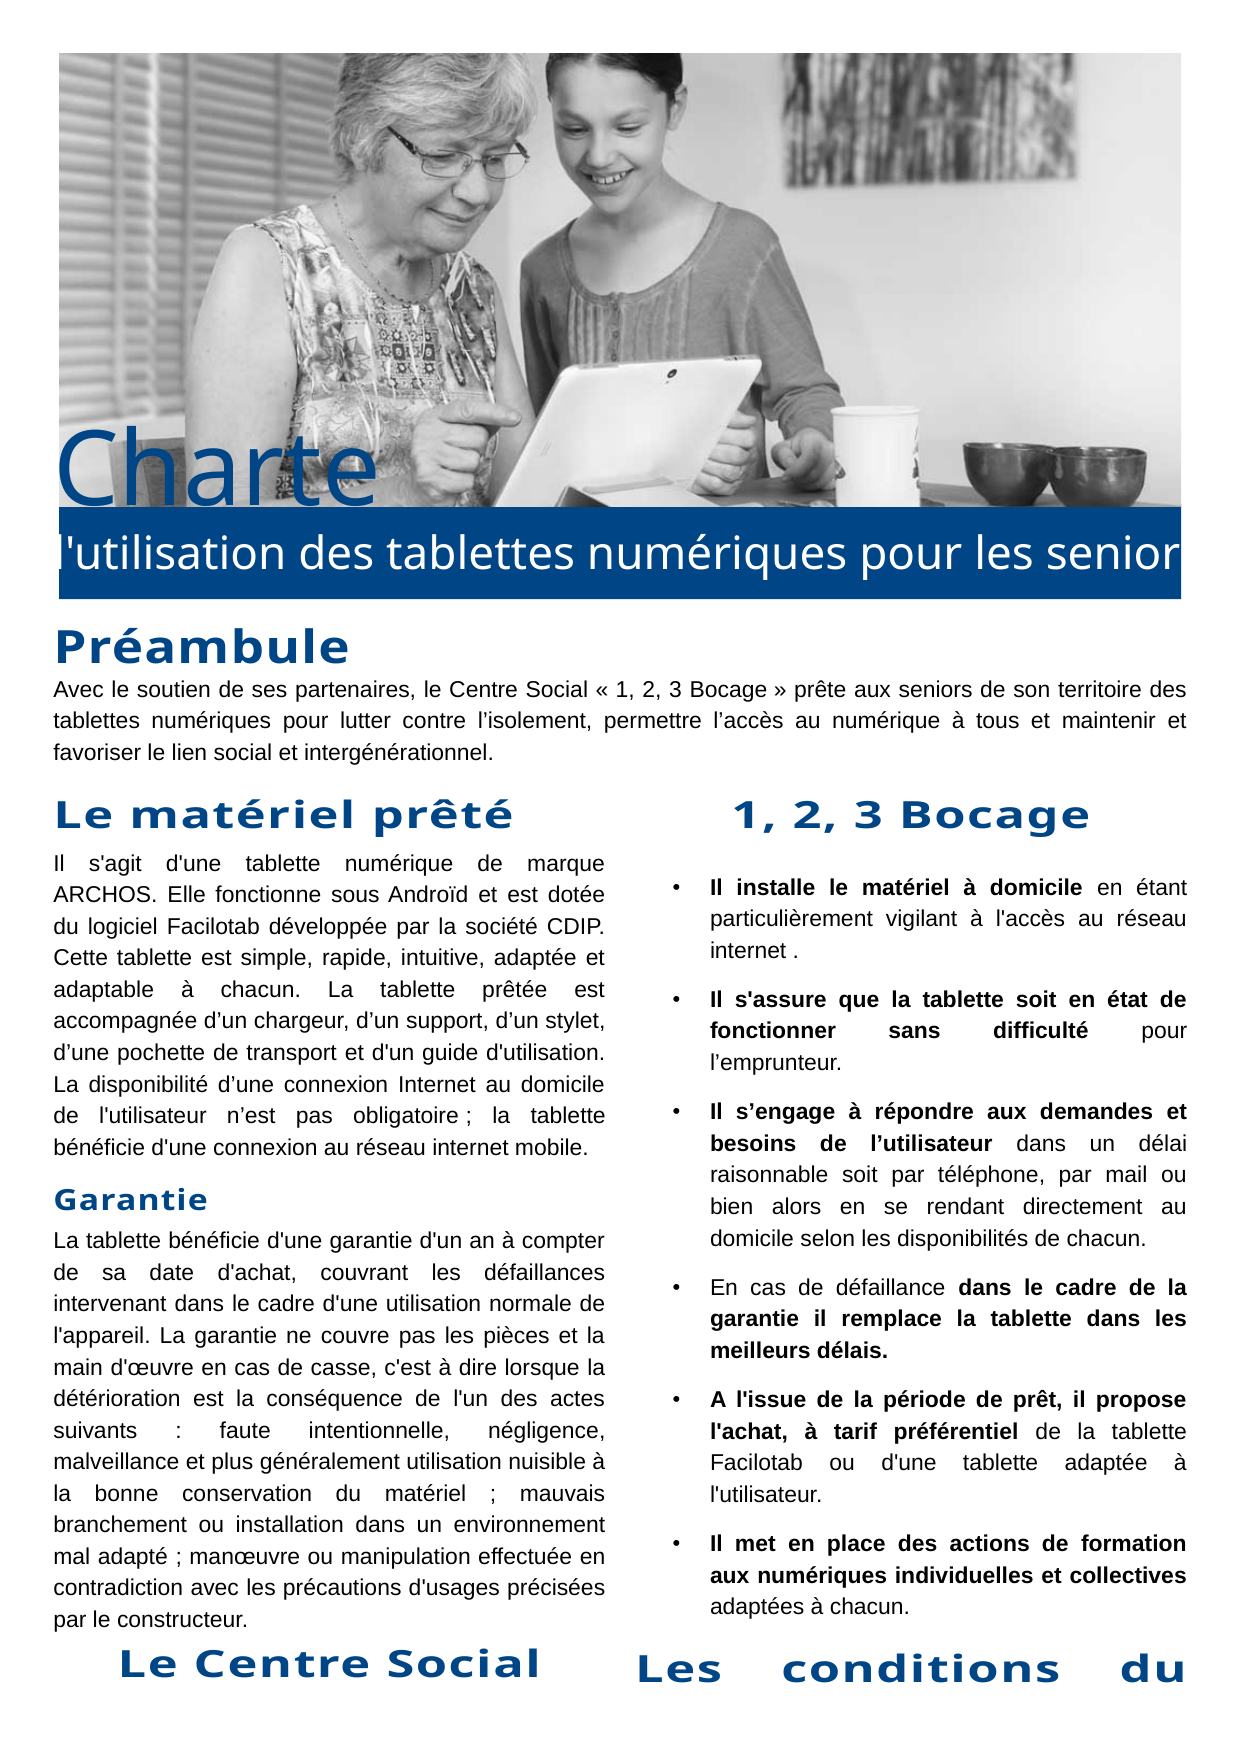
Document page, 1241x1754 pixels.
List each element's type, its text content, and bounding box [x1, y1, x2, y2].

text Les conditions du [635, 1642, 1187, 1693]
text Avec le soutien de ses partenaires, le Centre Social « 1, 2, 3 Bocage » prête aux seniors de son territoire des tablettes numériques pour lutter contre l’isolement, permettre l’accès au numérique à tous et maintenir et favoriser le lien social et intergénérationnel. [53, 676, 1187, 765]
list Il met en place des actions de formation aux numériques individuelles et collectives adaptées à chacun. [672, 1530, 1187, 1619]
list 1, 2, 3 Bocage [635, 788, 1187, 839]
list Il installe le matériel à domicile en étant particulièrement vigilant à l'accès au réseau internet . [672, 873, 1187, 963]
text Préambule [53, 612, 1187, 676]
text Garantie [53, 1179, 605, 1219]
list A l'issue de la période de prêt, il propose l'achat, à tarif préférentiel de la tablette Facilotab ou d'une tablette adaptée à l'utilisateur. [672, 1386, 1187, 1507]
list Il s’engage à répondre aux demandes et besoins de l’utilisateur dans un délai raisonnable soit par téléphone, par mail ou bien alors en se rendant directement au domicile selon les disponibilités de chacun. [672, 1098, 1187, 1251]
text Il s'agit d'une tablette numérique de marque ARCHOS. Elle fonctionne sous Androïd et est dotée du logiciel Facilotab développée par la société CDIP. Cette tablette est simple, rapide, intuitive, adaptée et adaptable à chacun. La tablette prêtée est accompagnée d’un chargeur, d’un support, d’un stylet, d’une pochette de transport et d'un guide d'utilisation. La disponibilité d’une connexion Internet au domicile de l'utilisateur n’est pas obligatoire ; la tablette bénéficie d'une connexion au réseau internet mobile. [53, 849, 605, 1160]
list Il s'assure que la tablette soit en état de fonctionner sans difficulté pour l’emprunteur. [672, 986, 1187, 1075]
text La tablette bénéficie d'une garantie d'un an à compter de sa date d'achat, couvrant les défaillances intervenant dans le cadre d'une utilisation normale de l'appareil. La garantie ne couvre pas les pièces et la main d'œuvre en cas de casse, c'est à dire lorsque la détérioration est la conséquence de l'un des actes suivants : faute intentionnelle, négligence, malveillance et plus généralement utilisation nuisible à la bonne conservation du matériel ; mauvais branchement ou installation dans un environnement mal adapté ; manœuvre ou manipulation effectuée en contradiction avec les précautions d'usages précisées par le constructeur. [53, 1227, 605, 1632]
list En cas de défaillance dans le cadre de la garantie il remplace la tablette dans les meilleurs délais. [672, 1274, 1187, 1363]
text Le matériel prêté [53, 788, 605, 839]
list Le Centre Social [53, 1637, 605, 1688]
